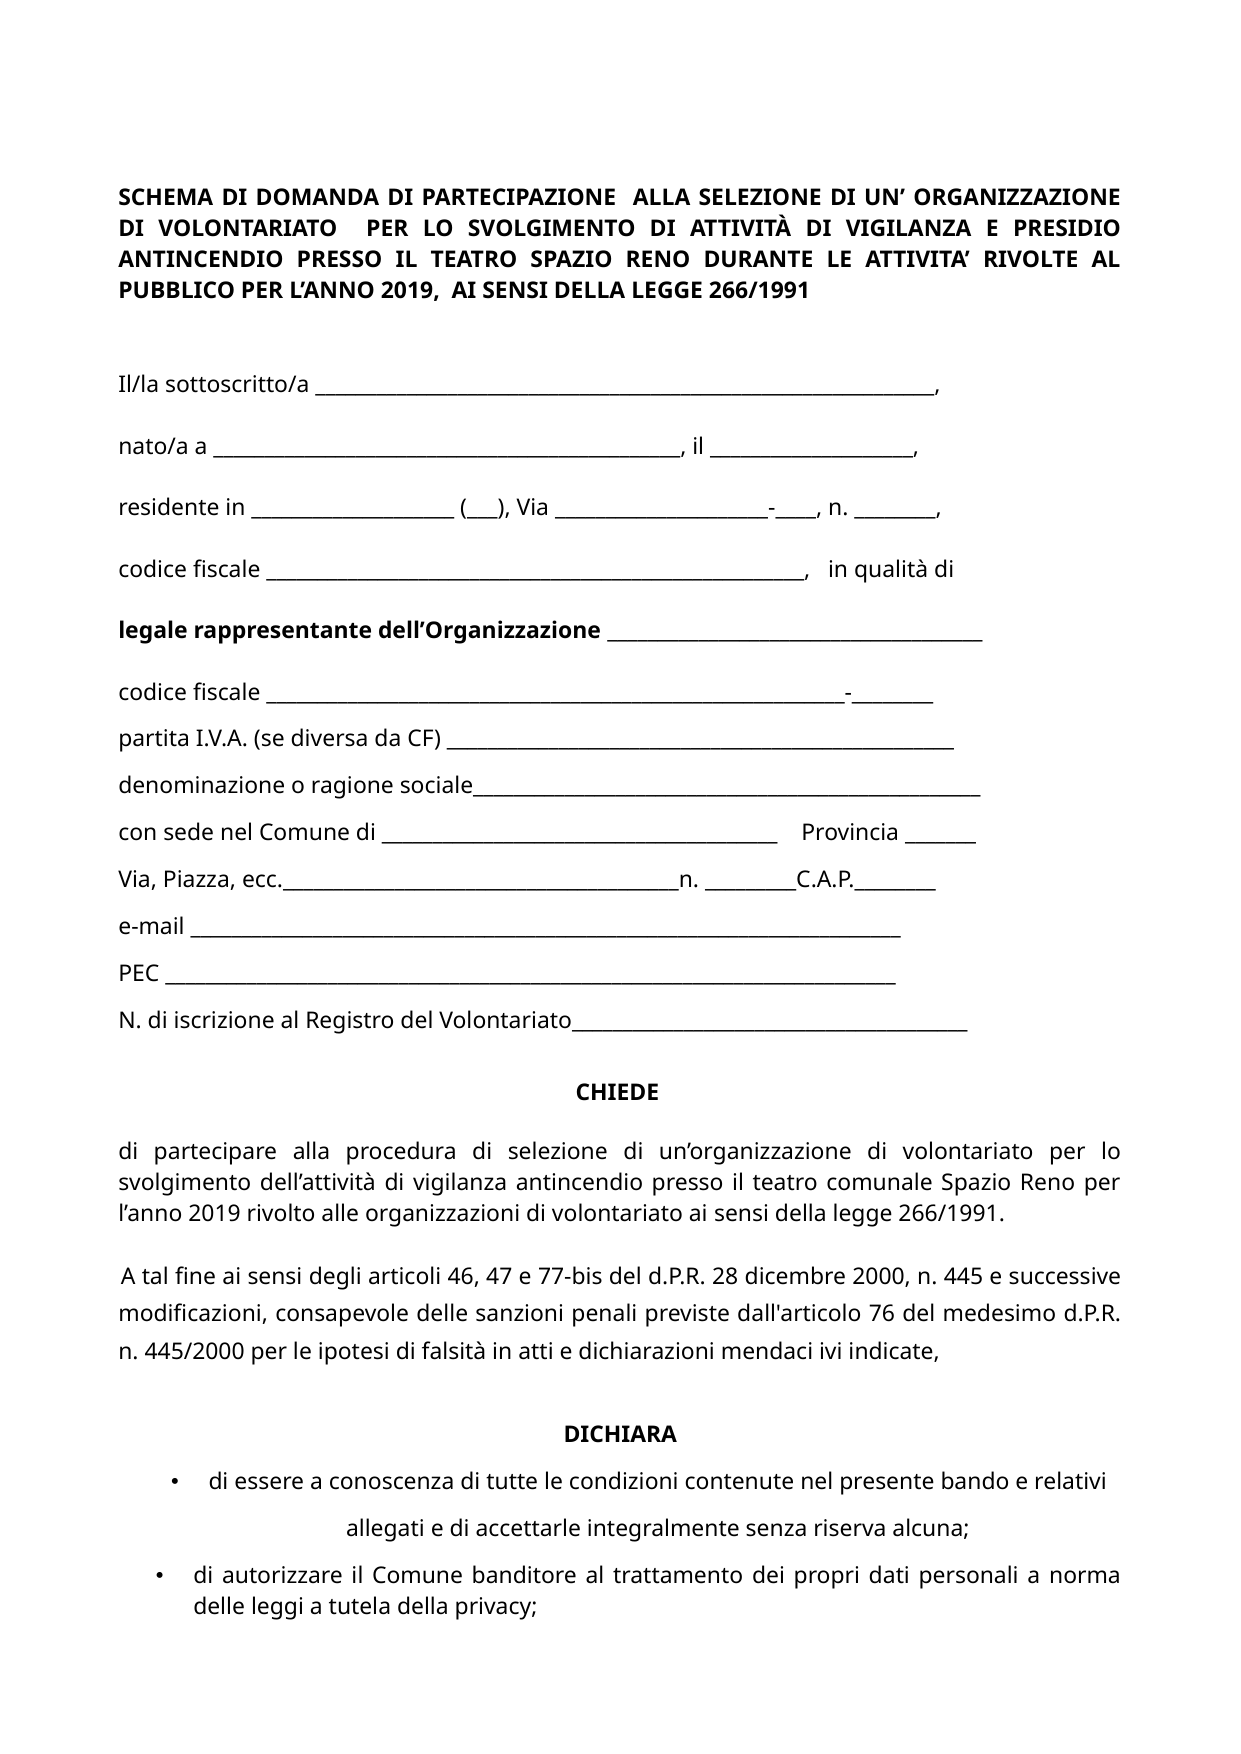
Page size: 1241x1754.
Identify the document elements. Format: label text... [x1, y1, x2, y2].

text codice fiscale _____________________________________________________, in qualità di [118, 552, 1122, 584]
text con sede nel Comune di _______________________________________ Provincia _______ [118, 816, 1122, 847]
text PEC ________________________________________________________________________ [118, 957, 1122, 988]
list di autorizzare il Comune banditore al trattamento dei propri dati personali a norma delle leggi a tutela della privacy; [156, 1559, 1122, 1621]
text Via, Piazza, ecc._______________________________________n. _________C.A.P.________ [118, 863, 1122, 894]
text partita I.V.A. (se diversa da CF) __________________________________________________ [118, 722, 1122, 753]
list di essere a conoscenza di tutte le condizioni contenute nel presente bando e relativi allegati e di accettarle integralmente senza riserva alcuna; [156, 1465, 1122, 1543]
text residente in ____________________ (___), Via _____________________-____, n. ________, [118, 491, 1122, 522]
text DICHIARA [118, 1418, 1122, 1449]
text codice fiscale _________________________________________________________-________ [118, 675, 1122, 707]
text e-mail ______________________________________________________________________ [118, 910, 1122, 941]
text N. di iscrizione al Registro del Volontariato_______________________________________ [118, 1003, 1122, 1035]
text di partecipare alla procedura di selezione di un’organizzazione di volontariato per lo svolgimento dell’attività di vigilanza antincendio presso il teatro comunale Spazio Reno per l’anno 2019 rivolto alle organizzazioni di volontariato ai sensi della legge 266/1991. [118, 1135, 1122, 1228]
text SCHEMA DI DOMANDA DI PARTECIPAZIONE ALLA SELEZIONE DI UN’ ORGANIZZAZIONE DI VOLONTARIATO PER LO SVOLGIMENTO DI ATTIVITÀ DI VIGILANZA E PRESIDIO ANTINCENDIO PRESSO IL TEATRO SPAZIO RENO DURANTE LE ATTIVITA’ RIVOLTE AL PUBBLICO PER L’ANNO 2019, AI SENSI DELLA LEGGE 266/1991 [118, 181, 1122, 306]
text legale rappresentante dell’Organizzazione _____________________________________ [118, 614, 1122, 645]
text A tal fine ai sensi degli articoli 46, 47 e 77-bis del d.P.R. 28 dicembre 2000, n. 445 e successive modificazioni, consapevole delle sanzioni penali previste dall'articolo 76 del medesimo d.P.R. n. 445/2000 per le ipotesi di falsità in atti e dichiarazioni mendaci ivi indicate, [118, 1260, 1122, 1366]
text Il/la sottoscritto/a _____________________________________________________________, [118, 368, 1122, 399]
text nato/a a ______________________________________________, il ____________________, [118, 429, 1122, 461]
subtitle CHIEDE [118, 1075, 1122, 1107]
text denominazione o ragione sociale__________________________________________________ [118, 769, 1122, 800]
